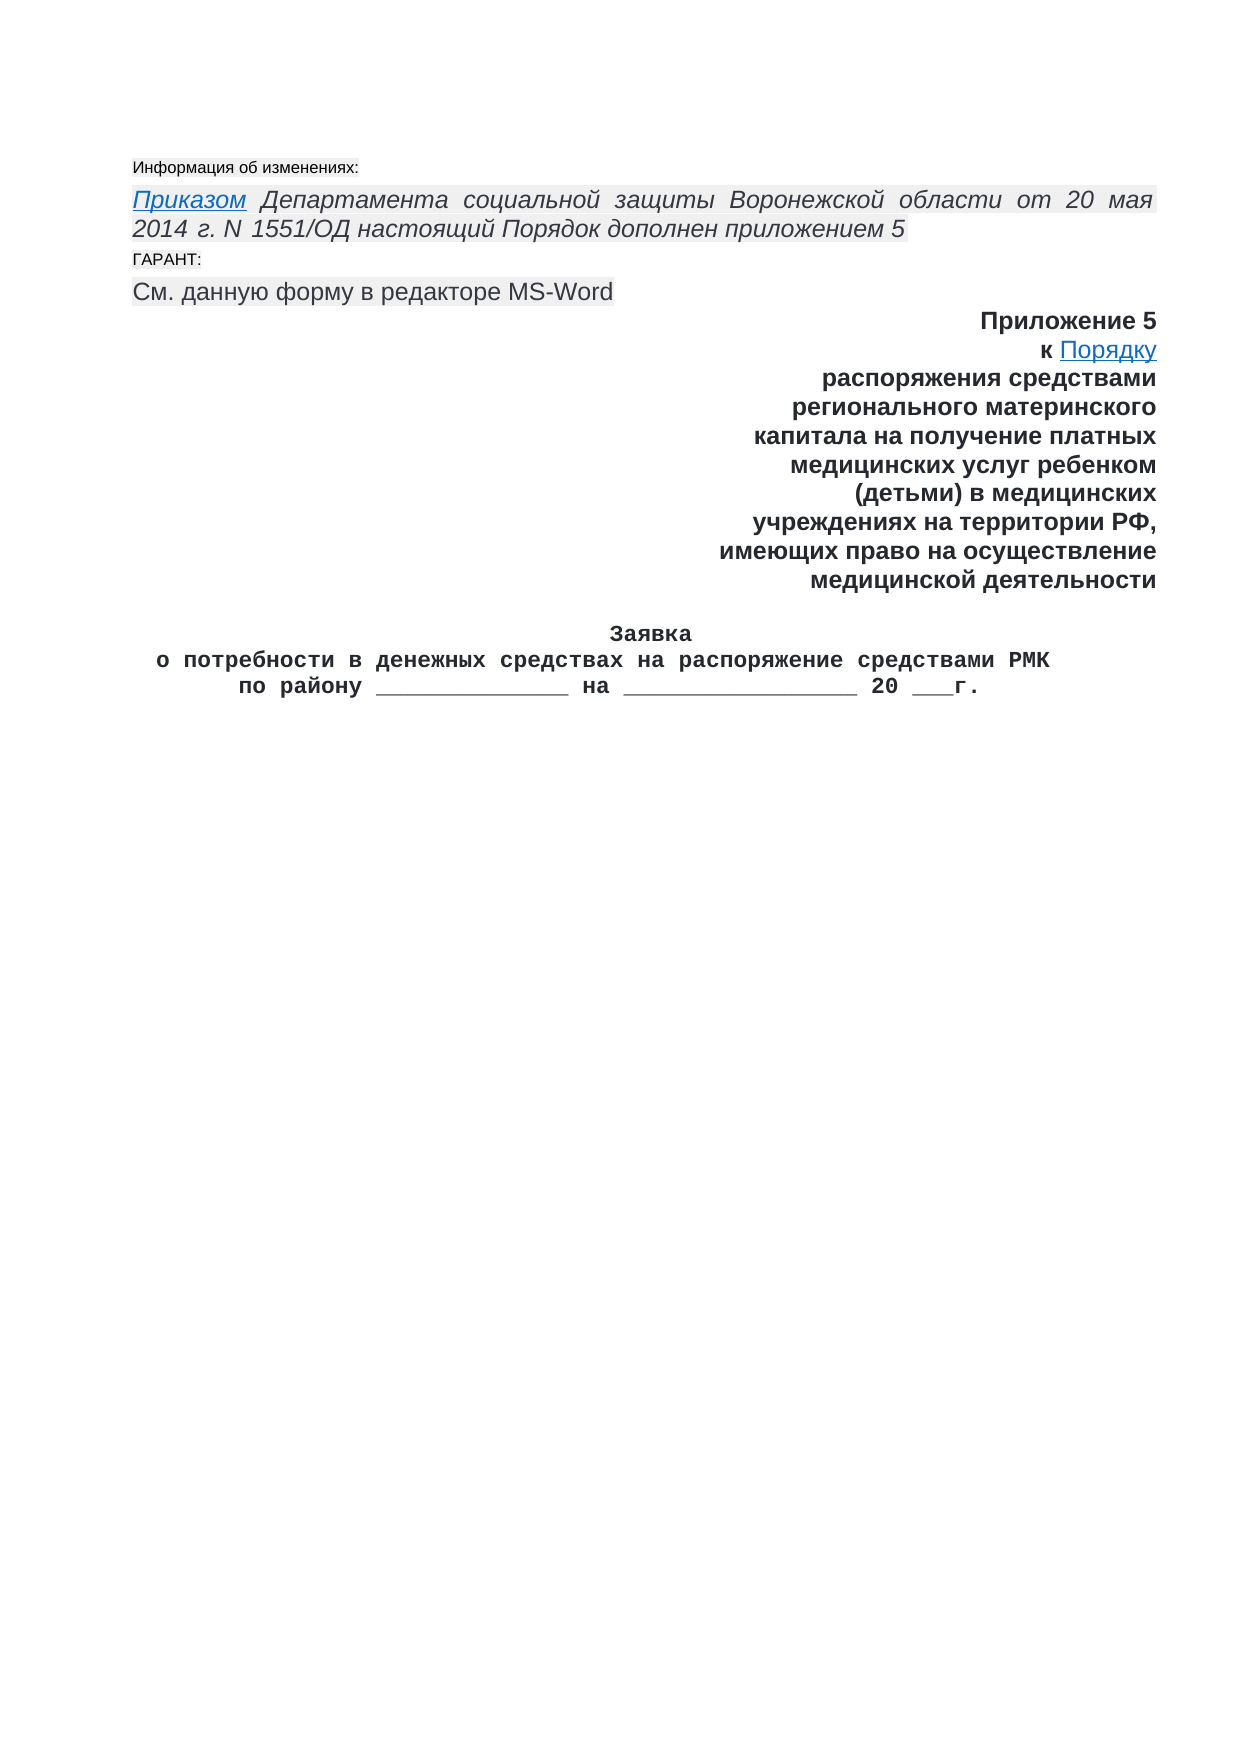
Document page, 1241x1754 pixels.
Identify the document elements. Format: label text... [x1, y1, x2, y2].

text Информация об изменениях: [132, 158, 1157, 177]
text по району ______________ на _________________ 20 ___г. [114, 674, 1157, 700]
text Приказом Департамента социальной защиты Воронежской области от 20 мая 2014 г. N 1551/ОД настоящий Порядок дополнен приложением 5 [132, 185, 1157, 242]
text ГАРАНТ: [132, 250, 1157, 269]
text См. данную форму в редакторе MS-Word [132, 277, 1157, 306]
text о потребности в денежных средствах на распоряжение средствами РМК [114, 648, 1157, 674]
text Приложение 5 к Порядку распоряжения средствами регионального материнского капитала на получение платных медицинских услуг ребенком (детьми) в медицинских учреждениях на территории РФ, имеющих право на осуществление медицинской деятельности [114, 306, 1157, 593]
text Заявка [114, 622, 1157, 648]
